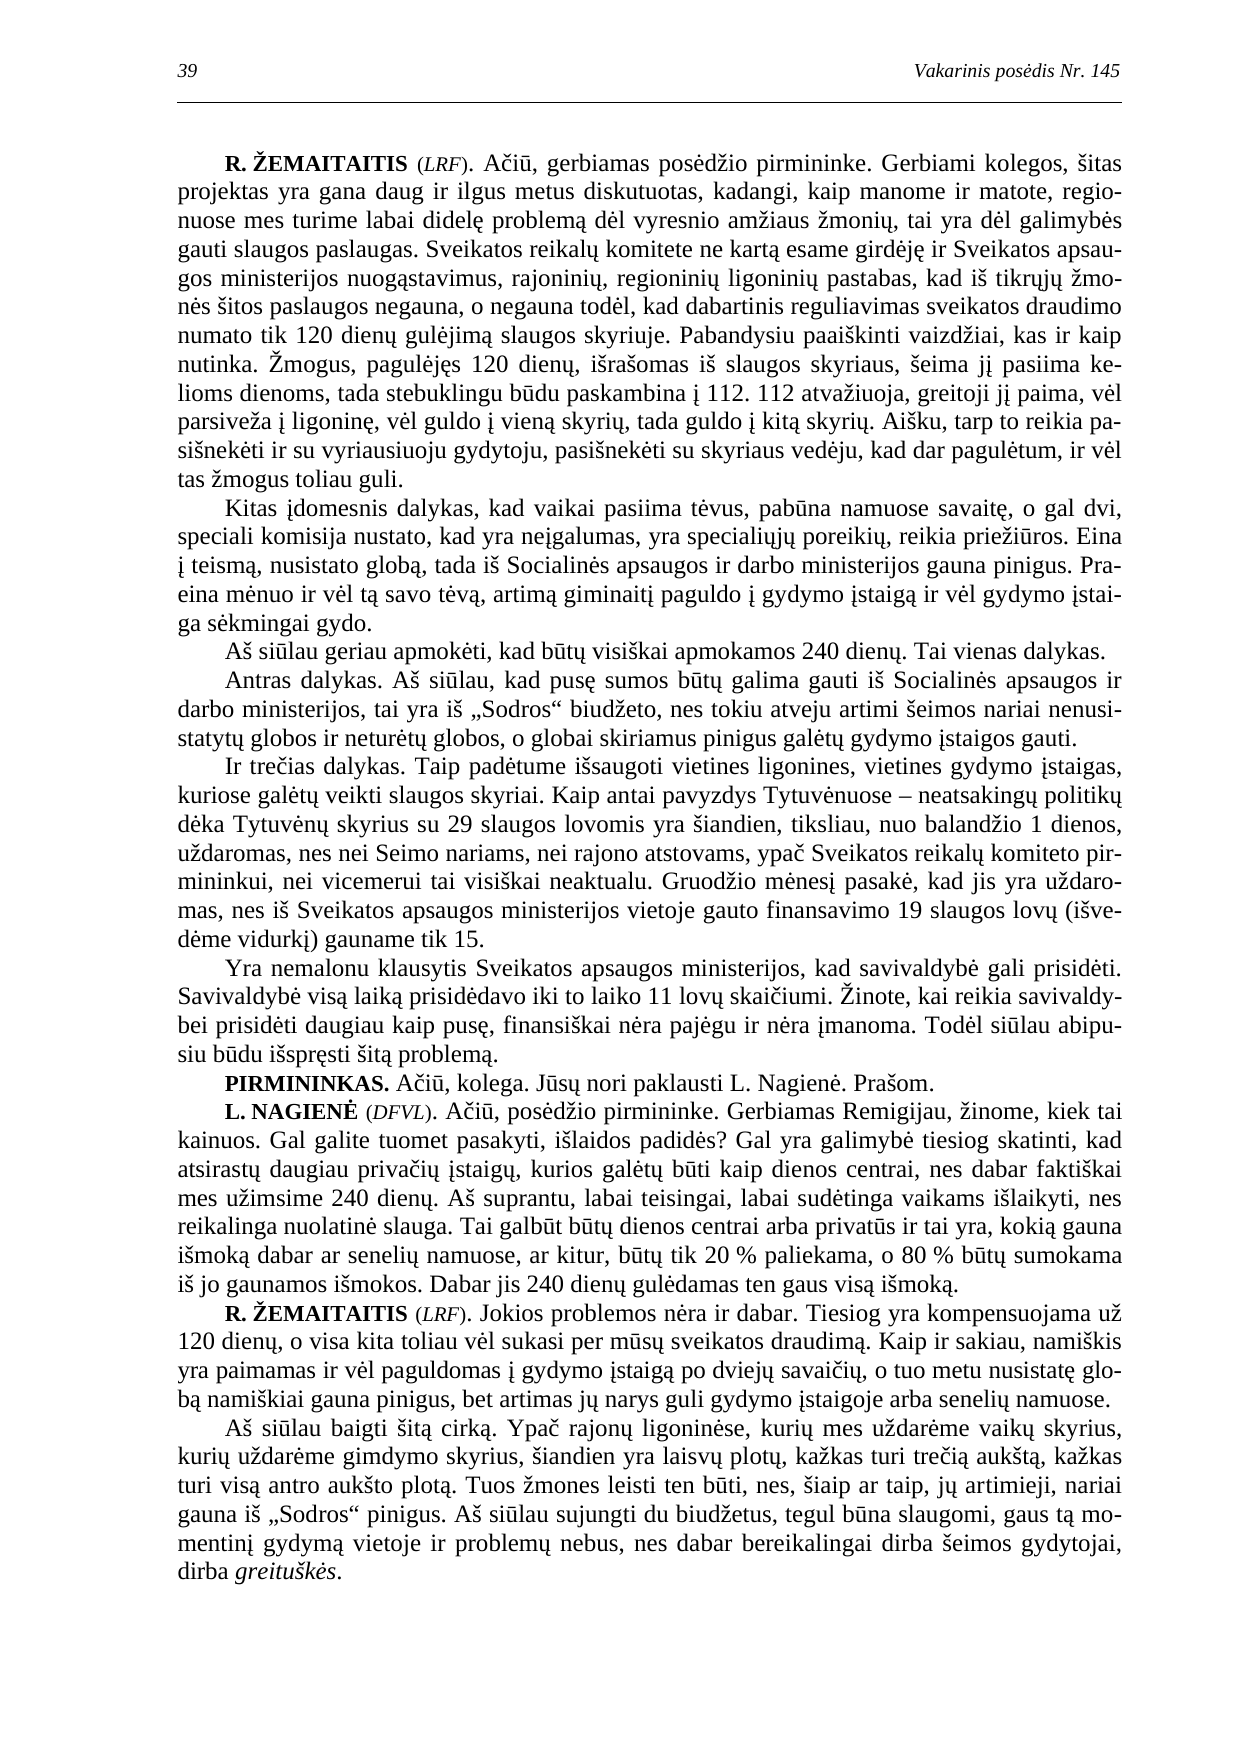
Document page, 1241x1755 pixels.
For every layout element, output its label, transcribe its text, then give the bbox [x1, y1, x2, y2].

text R. ŽEMAITAITIS (LRF). Jo­kios pro­ble­mos nė­ra ir da­bar. Tie­siog yra kom­pen­suo­ja­ma už 120 die­nų, o vi­sa ki­ta to­liau vėl su­ka­si per mū­sų svei­ka­tos drau­di­mą. Kaip ir sa­kiau, na­miš­kis yra pa­ima­mas ir vėl pa­gul­do­mas į gy­dy­mo įstai­gą po dvie­jų sa­vai­čių, o tuo me­tu nu­si­sta­tę glo­bą na­miš­kiai gau­na pi­ni­gus, bet ar­ti­mas jų na­rys gu­li gy­dy­mo įstai­go­je ar­ba se­ne­lių na­muo­se. [177, 1298, 1122, 1413]
text Aš siū­lau baig­ti ši­tą cir­ką. Ypač ra­jo­nų li­go­ni­nė­se, ku­rių mes už­da­rė­me vai­kų sky­rius, ku­rių už­da­rė­me gim­dy­mo sky­rius, šian­dien yra lais­vų plo­tų, kaž­kas tu­ri tre­čią aukš­tą, kaž­kas tu­ri vi­są an­tro aukš­to plo­tą. Tuos žmo­nes leis­ti ten bū­ti, nes, šiaip ar taip, jų ar­ti­mie­ji, na­riai gau­na iš „Sod­ros“ pi­ni­gus. Aš siū­lau su­jung­ti du biu­dže­tus, te­gul bū­na slau­go­mi, gaus tą mo­men­ti­nį gy­dy­mą vie­to­je ir pro­ble­mų ne­bus, nes da­bar be­rei­ka­lin­gai dir­ba šei­mos gy­dy­to­jai, dir­ba grei­tuš­kės. [177, 1413, 1122, 1585]
text Ant­ras da­ly­kas. Aš siū­lau, kad pu­sę su­mos bū­tų ga­li­ma gau­ti iš So­cia­li­nės ap­sau­gos ir dar­bo mi­nis­te­ri­jos, tai yra iš „Sod­ros“ biu­dže­to, nes to­kiu at­ve­ju ar­ti­mi šei­mos na­riai nenu­si­sta­ty­tų glo­bos ir ne­tu­rė­tų glo­bos, o glo­bai ski­ria­mus pi­ni­gus ga­lė­tų gy­dy­mo įstai­gos gau­ti. [177, 665, 1122, 751]
text Yra ne­ma­lo­nu klau­sy­tis Svei­ka­tos ap­sau­gos mi­nis­te­ri­jos, kad sa­vi­val­dy­bė ga­li pri­si­dė­ti. Sa­vi­val­dy­bė vi­są lai­ką pri­si­dė­da­vo iki to lai­ko 11 lo­vų skai­čiu­mi. Ži­no­te, kai rei­kia sa­vi­val­dy­bei pri­si­dė­ti dau­giau kaip pu­sę, fi­nan­siš­kai nė­ra pa­jė­gu ir nė­ra įma­no­ma. To­dėl siū­lau abi­pu­siu bū­du iš­spręs­ti ši­tą pro­ble­mą. [177, 953, 1122, 1068]
text Ki­tas įdo­mes­nis da­ly­kas, kad vai­kai pa­si­i­ma tė­vus, pa­bū­na na­muo­se sa­vai­tę, o gal dvi, spe­cia­li ko­mi­si­ja nu­sta­to, kad yra ne­įga­lu­mas, yra spe­cia­lių­jų po­rei­kių, rei­kia prie­žiū­ros. Ei­na į teis­mą, nu­si­sta­to glo­bą, ta­da iš So­cia­li­nės ap­sau­gos ir dar­bo mi­nis­te­ri­jos gau­na pi­ni­gus. Pra­ei­na mė­nuo ir vėl tą sa­vo tė­vą, ar­ti­mą gi­mi­nai­tį pa­gul­do į gy­dy­mo įstai­gą ir vėl gy­dy­mo įstai­ga sėk­min­gai gy­do. [177, 493, 1122, 636]
text L. NAGIENĖ (DFVL). Ačiū, po­sė­džio pir­mi­nin­ke. Ger­bia­mas Re­mi­gi­jau, ži­no­me, kiek tai kai­nuos. Gal ga­li­te tuo­met pa­sa­ky­ti, iš­lai­dos pa­di­dės? Gal yra ga­li­my­bė tie­siog ska­tin­ti, kad at­si­ras­tų dau­giau pri­va­čių įstai­gų, ku­rios ga­lė­tų bū­ti kaip die­nos cen­trai, nes da­bar fak­tiš­kai mes už­im­si­me 240 die­nų. Aš su­pran­tu, la­bai tei­sin­gai, la­bai su­dė­tin­ga vai­kams iš­lai­ky­ti, nes rei­ka­lin­ga nuo­la­ti­nė slau­ga. Tai gal­būt bū­tų die­nos cen­trai ar­ba pri­va­tūs ir tai yra, ko­kią gau­na iš­mo­ką da­bar ar se­ne­lių na­muo­se, ar ki­tur, bū­tų tik 20 % pa­lie­ka­ma, o 80 % bū­tų su­mo­ka­ma iš jo gau­na­mos iš­mo­kos. Da­bar jis 240 die­nų gu­lė­da­mas ten gaus vi­są iš­mo­ką. [177, 1096, 1122, 1298]
text Aš siū­lau ge­riau ap­mo­kė­ti, kad bū­tų vi­siš­kai ap­mo­ka­mos 240 die­nų. Tai vie­nas da­ly­kas. [177, 636, 1122, 665]
text PIRMININKAS. Ačiū, ko­le­ga. Jū­sų no­ri pa­klaus­ti L. Na­gie­nė. Pra­šom. [177, 1068, 1122, 1096]
text R. ŽEMAITAITIS (LRF). Ačiū, ger­bia­mas po­sė­džio pir­mi­nin­ke. Ger­bia­mi ko­le­gos, ši­tas pro­jek­tas yra ga­na daug ir il­gus me­tus dis­ku­tuo­tas, ka­dan­gi, kaip ma­no­me ir ma­to­te, re­gio­nuo­se mes tu­ri­me la­bai di­de­lę pro­ble­mą dėl vy­res­nio am­žiaus žmo­nių, tai yra dėl ga­li­my­bės gau­ti slau­gos pa­slau­gas. Svei­ka­tos rei­ka­lų ko­mi­te­te ne kar­tą esa­me gir­dė­ję ir Svei­ka­tos ap­sau­gos mi­nis­te­ri­jos nuo­gąs­ta­vi­mus, ra­jo­ni­nių, re­gio­ni­nių li­go­ni­nių pa­sta­bas, kad iš tik­rų­jų žmo­nės ši­tos pa­slau­gos ne­gau­na, o ne­gau­na to­dėl, kad da­bar­ti­nis re­gu­lia­vi­mas svei­ka­tos drau­di­mo nu­ma­to tik 120 die­nų gu­lė­ji­mą slau­gos sky­riu­je. Pa­ban­dy­siu pa­aiš­kin­ti vaiz­džiai, kas ir kaip nu­tin­ka. Žmo­gus, pa­gu­lė­jęs 120 die­nų, iš­ra­šo­mas iš slau­gos sky­riaus, šei­ma jį pa­si­i­ma ke­lioms die­noms, ta­da ste­buk­lin­gu bū­du pa­skam­bi­na į 112. 112 at­va­žiuo­ja, grei­to­ji jį pa­ima, vėl par­si­ve­ža į li­go­ni­nę, vėl gul­do į vie­ną sky­rių, ta­da gul­do į ki­tą sky­rių. Aiš­ku, tarp to rei­kia pa­si­šne­kė­ti ir su vy­riau­siuo­ju gy­dy­to­ju, pa­si­šne­kė­ti su sky­riaus ve­dė­ju, kad dar pa­gu­lė­tum, ir vėl tas žmo­gus to­liau gu­li. [177, 148, 1122, 493]
text Ir tre­čias da­ly­kas. Taip pa­dė­tu­me iš­sau­go­ti vie­ti­nes li­go­ni­nes, vie­ti­nes gy­dy­mo įstai­gas, ku­rio­se ga­lė­tų veik­ti slau­gos sky­riai. Kaip an­tai pa­vyz­dys Ty­tu­vė­nuo­se – ne­at­sa­kin­gų po­li­ti­kų dė­ka Ty­tu­vė­nų sky­rius su 29 slau­gos lo­vo­mis yra šian­dien, tiks­liau, nuo ba­lan­džio 1 die­nos, už­da­ro­mas, nes nei Sei­mo na­riams, nei ra­jo­no at­sto­vams, ypač Svei­ka­tos rei­ka­lų ko­mi­te­to pir­mi­nin­kui, nei vi­ce­me­rui tai vi­siš­kai ne­ak­tu­a­lu. Gruo­džio mė­ne­sį pa­sa­kė, kad jis yra už­da­ro­mas, nes iš Svei­ka­tos ap­sau­gos mi­nis­te­ri­jos vie­to­je gau­to fi­nan­sa­vi­mo 19 slau­gos lo­vų (iš­ve­dė­me vi­dur­kį) gau­na­me tik 15. [177, 751, 1122, 953]
